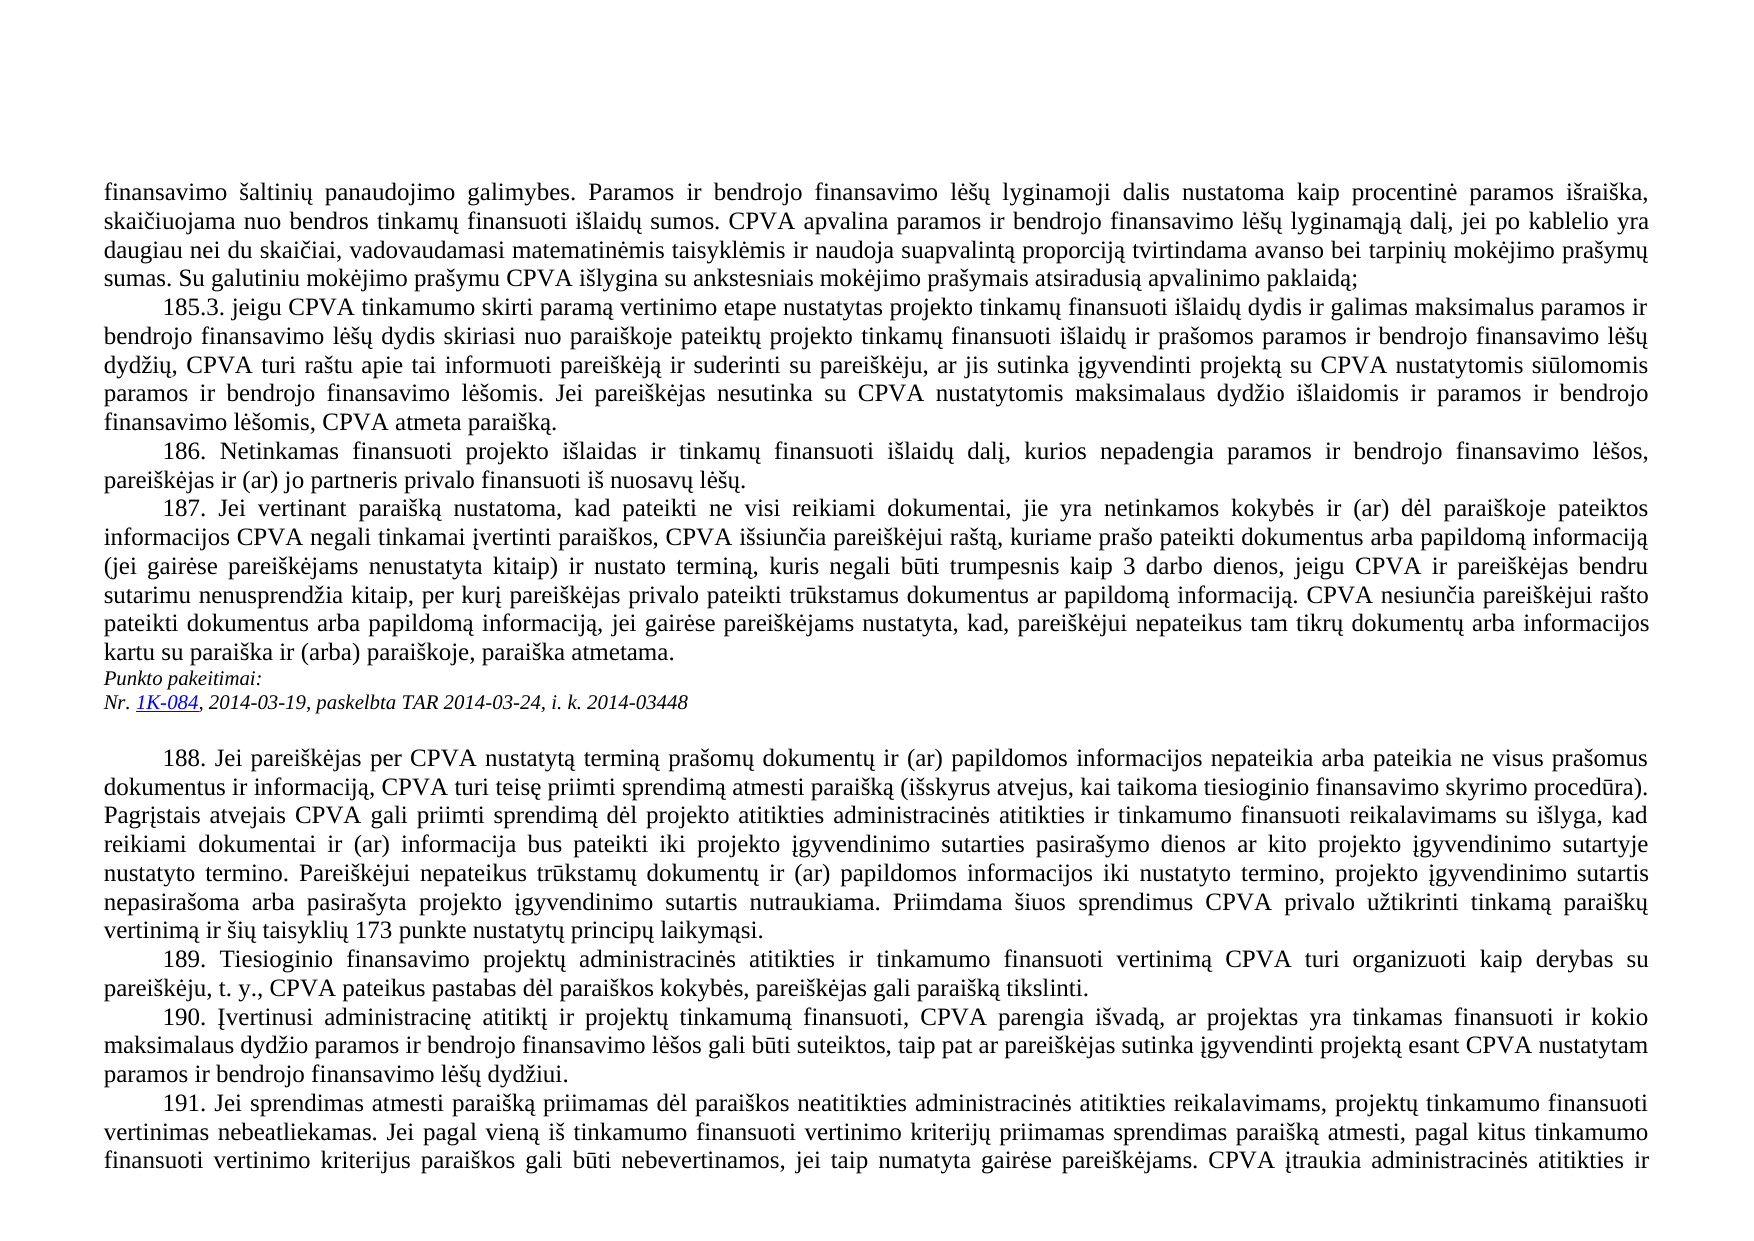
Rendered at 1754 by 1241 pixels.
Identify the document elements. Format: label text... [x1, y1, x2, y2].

text 191. Jei sprendimas atmesti paraišką priimamas dėl paraiškos neatitikties administracinės atitikties reikalavimams, projektų tinkamumo finansuoti vertinimas nebeatliekamas. Jei pagal vieną iš tinkamumo finansuoti vertinimo kriterijų priimamas sprendimas paraišką atmesti, pagal kitus tinkamumo finansuoti vertinimo kriterijus paraiškos gali būti nebevertinamos, jei taip numatyta gairėse pareiškėjams. CPVA įtraukia administracinės atitikties ir [103, 1088, 1651, 1174]
text Punkto pakeitimai: [103, 666, 1651, 690]
text 189. Tiesioginio finansavimo projektų administracinės atitikties ir tinkamumo finansuoti vertinimą CPVA turi organizuoti kaip derybas su pareiškėju, t. y., CPVA pateikus pastabas dėl paraiškos kokybės, pareiškėjas gali paraišką tikslinti. [103, 944, 1651, 1002]
text 190. Įvertinusi administracinę atitiktį ir projektų tinkamumą finansuoti, CPVA parengia išvadą, ar projektas yra tinkamas finansuoti ir kokio maksimalaus dydžio paramos ir bendrojo finansavimo lėšos gali būti suteiktos, taip pat ar pareiškėjas sutinka įgyvendinti projektą esant CPVA nustatytam paramos ir bendrojo finansavimo lėšų dydžiui. [103, 1002, 1651, 1088]
text 188. Jei pareiškėjas per CPVA nustatytą terminą prašomų dokumentų ir (ar) papildomos informacijos nepateikia arba pateikia ne visus prašomus dokumentus ir informaciją, CPVA turi teisę priimti sprendimą atmesti paraišką (išskyrus atvejus, kai taikoma tiesioginio finansavimo skyrimo procedūra). Pagrįstais atvejais CPVA gali priimti sprendimą dėl projekto atitikties administracinės atitikties ir tinkamumo finansuoti reikalavimams su išlyga, kad reikiami dokumentai ir (ar) informacija bus pateikti iki projekto įgyvendinimo sutarties pasirašymo dienos ar kito projekto įgyvendinimo sutartyje nustatyto termino. Pareiškėjui nepateikus trūkstamų dokumentų ir (ar) papildomos informacijos iki nustatyto termino, projekto įgyvendinimo sutartis nepasirašoma arba pasirašyta projekto įgyvendinimo sutartis nutraukiama. Priimdama šiuos sprendimus CPVA privalo užtikrinti tinkamą paraiškų vertinimą ir šių taisyklių 173 punkte nustatytų principų laikymąsi. [103, 743, 1651, 944]
text finansavimo šaltinių panaudojimo galimybes. Paramos ir bendrojo finansavimo lėšų lyginamoji dalis nustatoma kaip procentinė paramos išraiška, skaičiuojama nuo bendros tinkamų finansuoti išlaidų sumos. CPVA apvalina paramos ir bendrojo finansavimo lėšų lyginamąją dalį, jei po kablelio yra daugiau nei du skaičiai, vadovaudamasi matematinėmis taisyklėmis ir naudoja suapvalintą proporciją tvirtindama avanso bei tarpinių mokėjimo prašymų sumas. Su galutiniu mokėjimo prašymu CPVA išlygina su ankstesniais mokėjimo prašymais atsiradusią apvalinimo paklaidą; [103, 177, 1651, 292]
text 186. Netinkamas finansuoti projekto išlaidas ir tinkamų finansuoti išlaidų dalį, kurios nepadengia paramos ir bendrojo finansavimo lėšos, pareiškėjas ir (ar) jo partneris privalo finansuoti iš nuosavų lėšų. [103, 436, 1651, 493]
text Nr. 1K-084, 2014-03-19, paskelbta TAR 2014-03-24, i. k. 2014-03448 [103, 690, 1651, 714]
text 185.3. jeigu CPVA tinkamumo skirti paramą vertinimo etape nustatytas projekto tinkamų finansuoti išlaidų dydis ir galimas maksimalus paramos ir bendrojo finansavimo lėšų dydis skiriasi nuo paraiškoje pateiktų projekto tinkamų finansuoti išlaidų ir prašomos paramos ir bendrojo finansavimo lėšų dydžių, CPVA turi raštu apie tai informuoti pareiškėją ir suderinti su pareiškėju, ar jis sutinka įgyvendinti projektą su CPVA nustatytomis siūlomomis paramos ir bendrojo finansavimo lėšomis. Jei pareiškėjas nesutinka su CPVA nustatytomis maksimalaus dydžio išlaidomis ir paramos ir bendrojo finansavimo lėšomis, CPVA atmeta paraišką. [103, 292, 1651, 436]
text 187. Jei vertinant paraišką nustatoma, kad pateikti ne visi reikiami dokumentai, jie yra netinkamos kokybės ir (ar) dėl paraiškoje pateiktos informacijos CPVA negali tinkamai įvertinti paraiškos, CPVA išsiunčia pareiškėjui raštą, kuriame prašo pateikti dokumentus arba papildomą informaciją (jei gairėse pareiškėjams nenustatyta kitaip) ir nustato terminą, kuris negali būti trumpesnis kaip 3 darbo dienos, jeigu CPVA ir pareiškėjas bendru sutarimu nenusprendžia kitaip, per kurį pareiškėjas privalo pateikti trūkstamus dokumentus ar papildomą informaciją. CPVA nesiunčia pareiškėjui rašto pateikti dokumentus arba papildomą informaciją, jei gairėse pareiškėjams nustatyta, kad, pareiškėjui nepateikus tam tikrų dokumentų arba informacijos kartu su paraiška ir (arba) paraiškoje, paraiška atmetama. [103, 493, 1651, 666]
